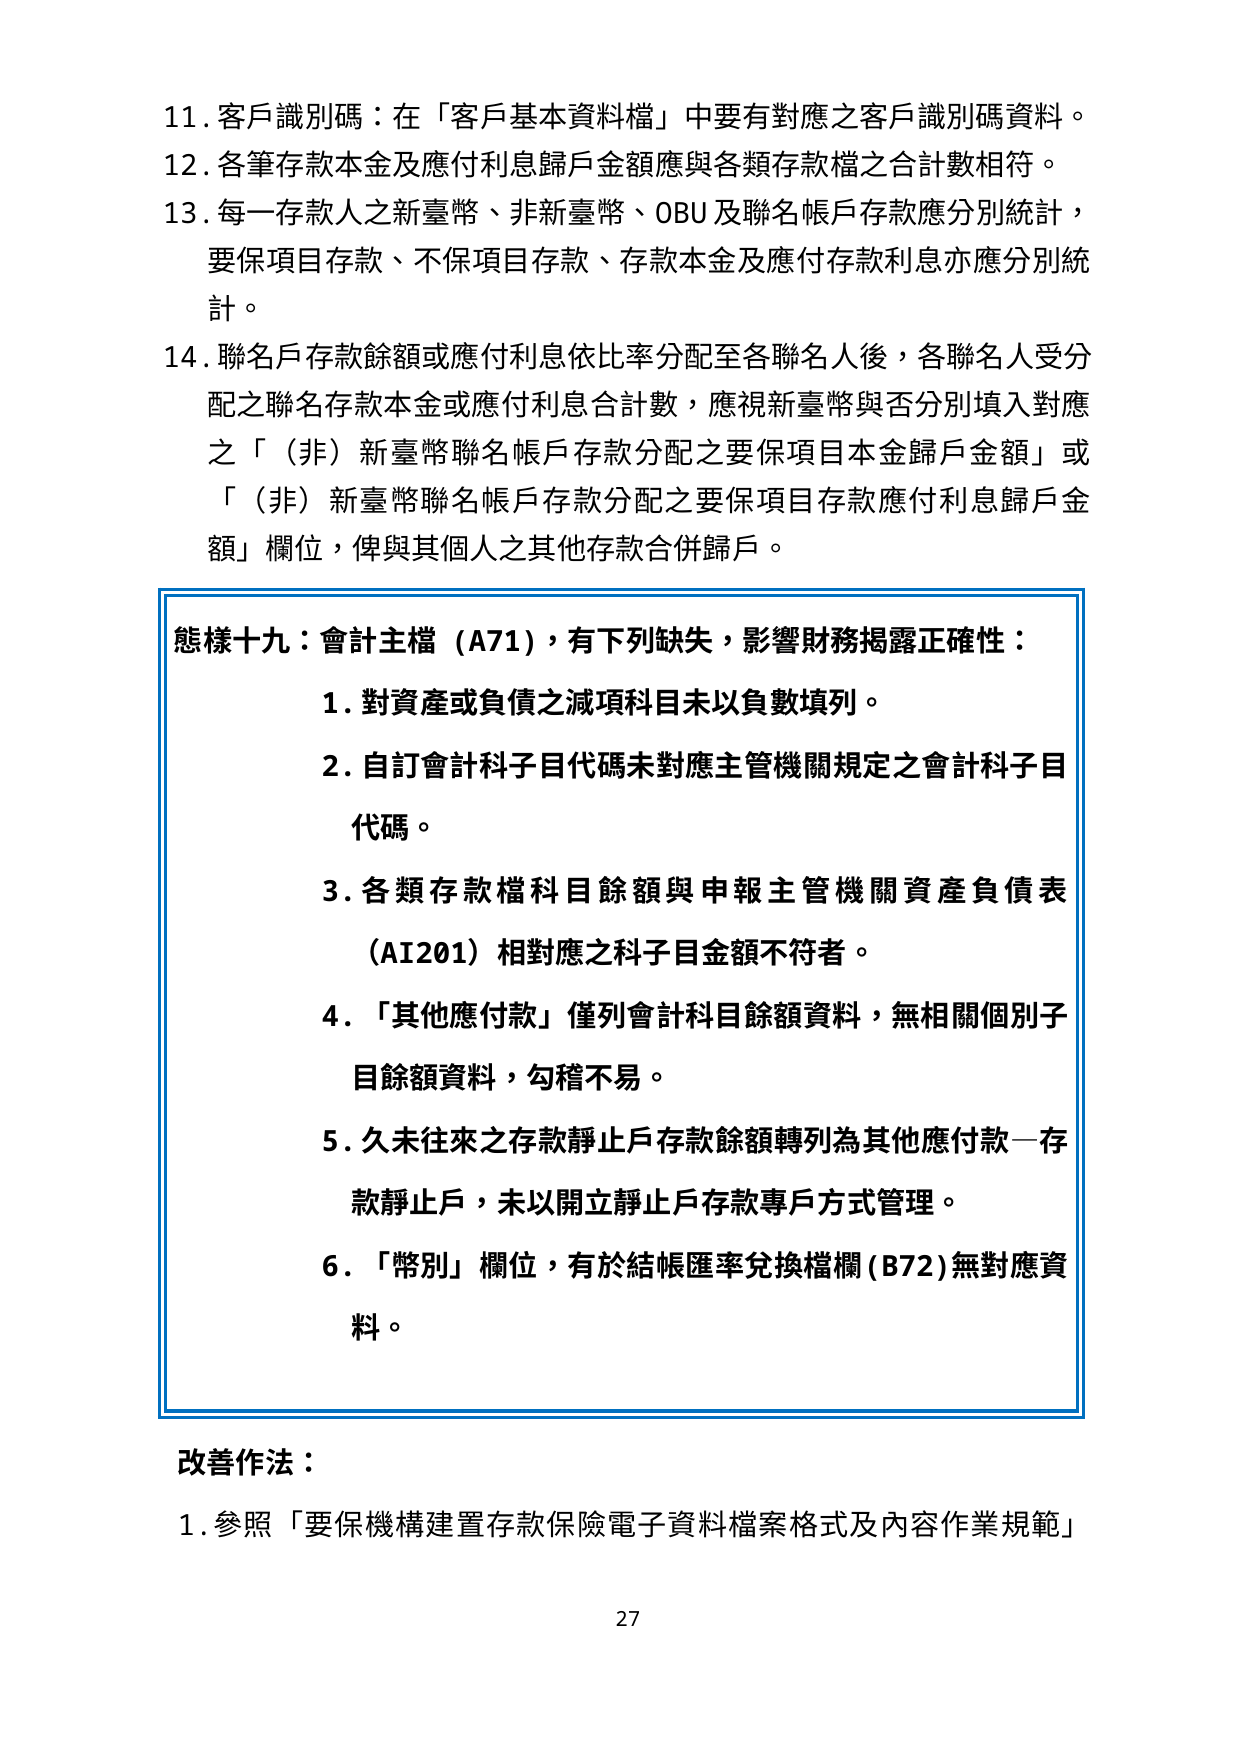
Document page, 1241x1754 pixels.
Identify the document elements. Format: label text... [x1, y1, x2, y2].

list 聯名戶存款餘額或應付利息依比率分配至各聯名人後，各聯名人受分配之聯名存款本金或應付利息合計數，應視新臺幣與否分別填入對應之「（非）新臺幣聯名帳戶存款分配之要保項目本金歸戶金額」或「（非）新臺幣聯名帳戶存款分配之要保項目存款應付利息歸戶金額」欄位，俾與其個人之其他存款合併歸戶。 [162, 329, 1093, 569]
list 各筆存款本金及應付利息歸戶金額應與各類存款檔之合計數相符。 [162, 137, 1093, 185]
list 每一存款人之新臺幣、非新臺幣、OBU及聯名帳戶存款應分別統計，要保項目存款、不保項目存款、存款本金及應付存款利息亦應分別統計。 [162, 185, 1093, 329]
text 改善作法： [177, 1419, 1093, 1481]
table_header 態樣十九：會計主檔 (A71)，有下列缺失，影響財務揭露正確性： 對資產或負債之減項科目未以負數填列。 自訂會計科子目代碼未對應主管機關規定之會計科子目代碼。 各類存款檔科目餘額與申報主管機關資產負債表（AI201）相對應之科子目金額不符者。 「其他應付款」僅列會計科目餘額資料，無相關個別子目餘額資料，勾稽不易。 久未往來之存款靜止戶存款餘額轉列為其他應付款—存款靜止戶，未以開立靜止戶存款專戶方式管理。 「幣別」欄位，有於結帳匯率兌換檔欄(B72)無對應資料。 [163, 591, 1080, 1409]
text 1.參照「要保機構建置存款保險電子資料檔案格式及內容作業規範」 [177, 1481, 1093, 1544]
list 客戶識別碼：在「客戶基本資料檔」中要有對應之客戶識別碼資料。 [162, 89, 1093, 137]
